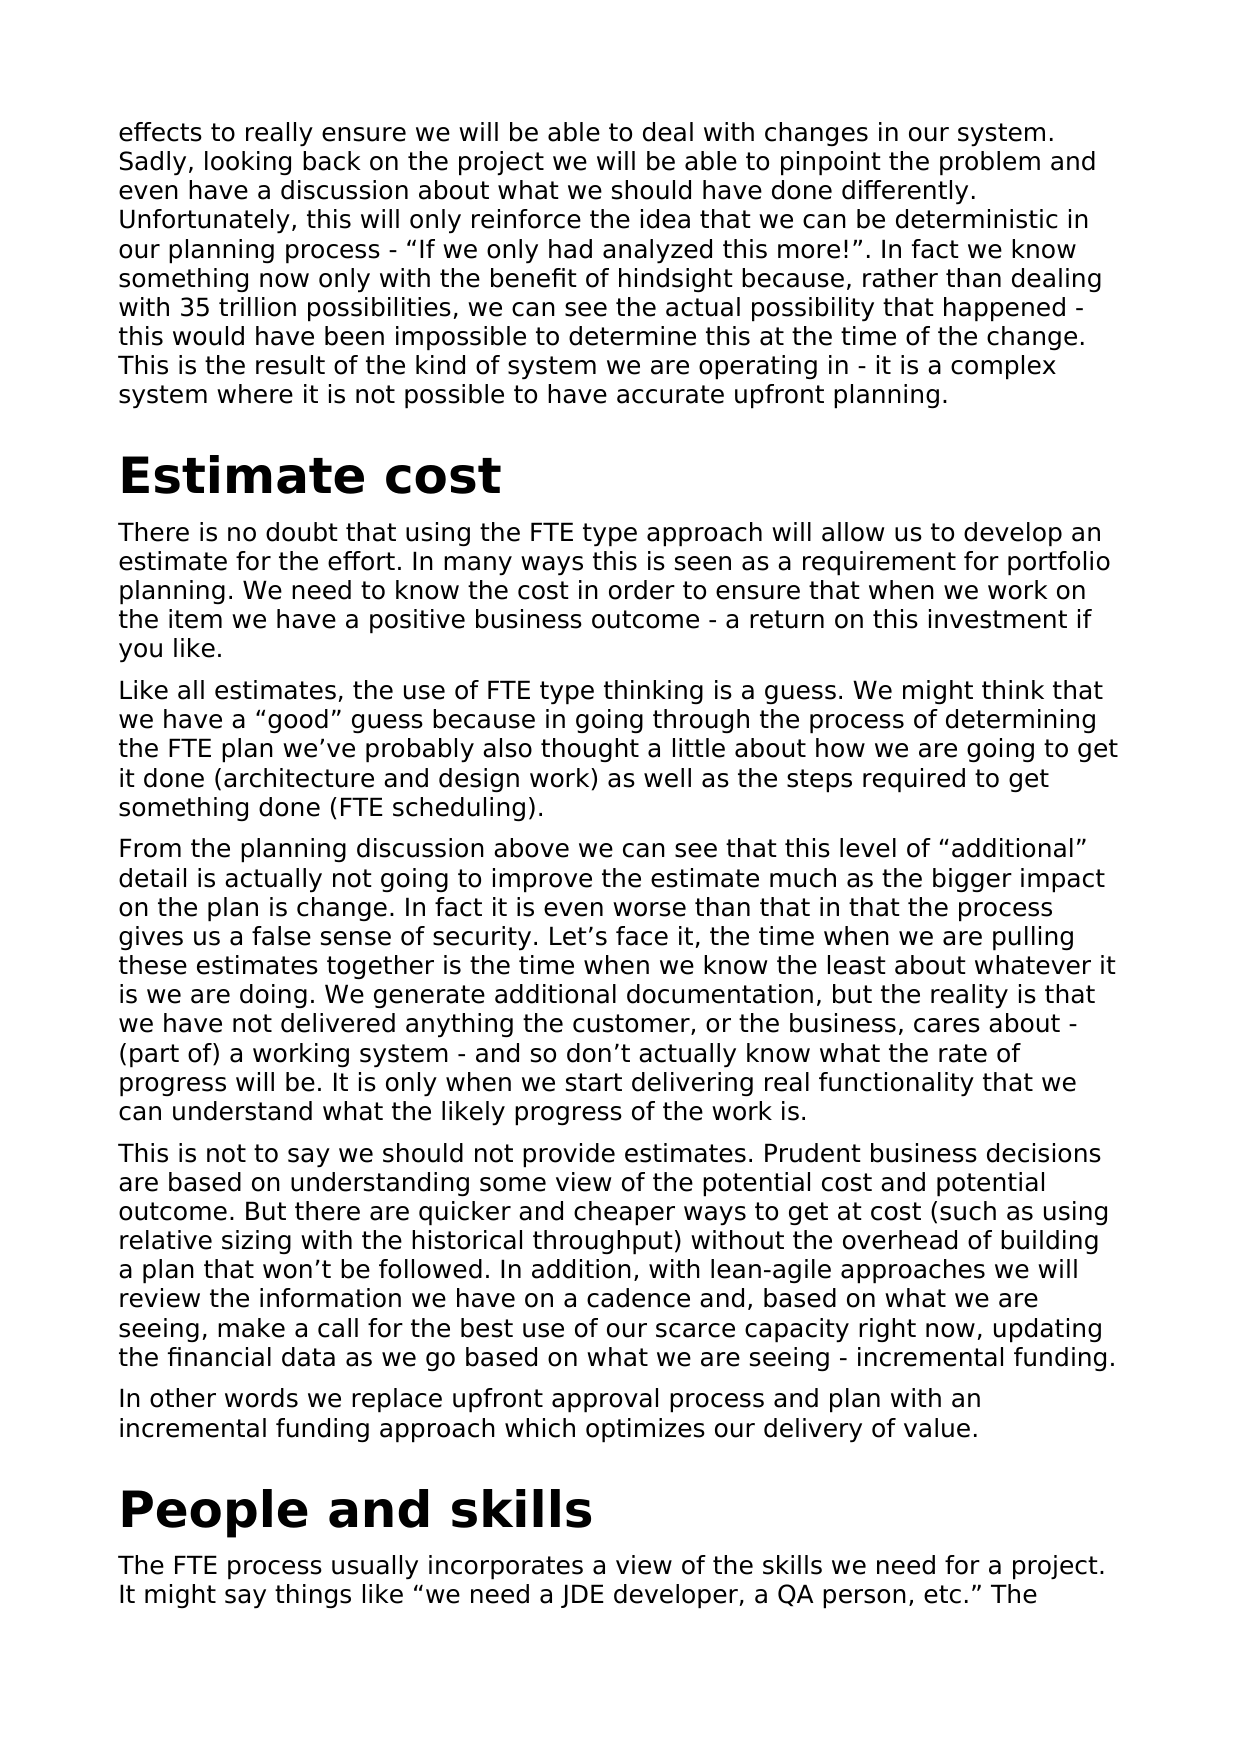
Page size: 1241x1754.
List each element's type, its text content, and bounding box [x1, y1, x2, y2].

text In other words we replace upfront approval process and plan with an incremental funding approach which optimizes our delivery of value. [118, 1385, 1122, 1443]
subtitle Estimate cost [118, 447, 1122, 506]
text Like all estimates, the use of FTE type thinking is a guess. We might think that we have a “good” guess because in going through the process of determining the FTE plan we’ve probably also thought a little about how we are going to get it done (architecture and design work) as well as the steps required to get something done (FTE scheduling). [118, 676, 1122, 822]
text From the planning discussion above we can see that this level of “additional” detail is actually not going to improve the estimate much as the bigger impact on the plan is change. In fact it is even worse than that in that the process gives us a false sense of security. Let’s face it, the time when we are pulling these estimates together is the time when we know the least about whatever it is we are doing. We generate additional documentation, but the reality is that we have not delivered anything the customer, or the business, cares about - (part of) a working system - and so don’t actually know what the rate of progress will be. It is only when we start delivering real functionality that we can understand what the likely progress of the work is. [118, 835, 1122, 1126]
text effects to really ensure we will be able to deal with changes in our system. Sadly, looking back on the project we will be able to pinpoint the problem and even have a discussion about what we should have done differently. Unfortunately, this will only reinforce the idea that we can be deterministic in our planning process - “If we only had analyzed this more!”. In fact we know something now only with the benefit of hindsight because, rather than dealing with 35 trillion possibilities, we can see the actual possibility that happened - this would have been impossible to determine this at the time of the change. This is the result of the kind of system we are operating in - it is a complex system where it is not possible to have accurate upfront planning. [118, 118, 1122, 410]
text This is not to say we should not provide estimates. Prudent business decisions are based on understanding some view of the potential cost and potential outcome. But there are quicker and cheaper ways to get at cost (such as using relative sizing with the historical throughput) without the overhead of building a plan that won’t be followed. In addition, with lean-agile approaches we will review the information we have on a cadence and, based on what we are seeing, make a call for the best use of our scarce capacity right now, updating the financial data as we go based on what we are seeing - incremental funding. [118, 1139, 1122, 1372]
text The FTE process usually incorporates a view of the skills we need for a project. It might say things like “we need a JDE developer, a QA person, etc.” The [118, 1551, 1122, 1609]
subtitle People and skills [118, 1481, 1122, 1539]
text There is no doubt that using the FTE type approach will allow us to develop an estimate for the effort. In many ways this is seen as a requirement for portfolio planning. We need to know the cost in order to ensure that when we work on the item we have a positive business outcome - a return on this investment if you like. [118, 518, 1122, 664]
